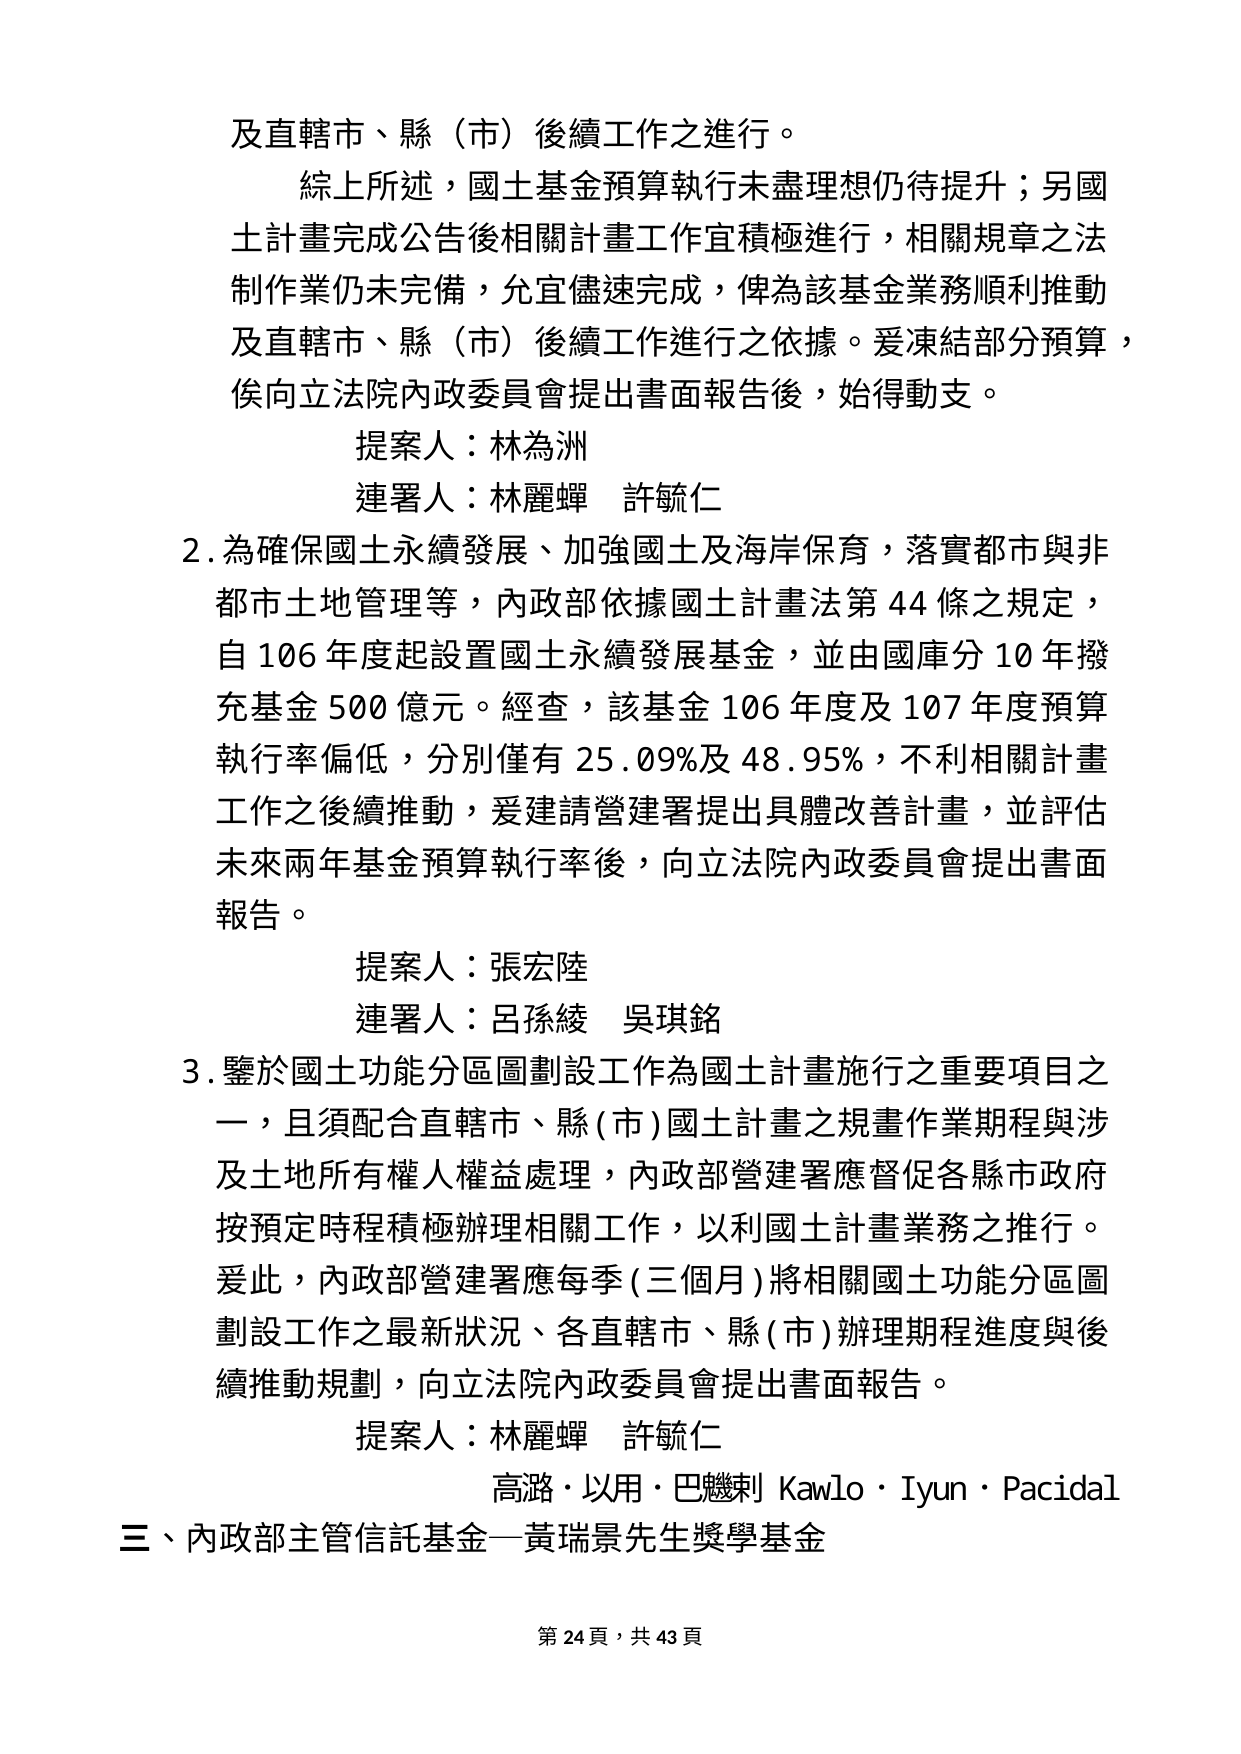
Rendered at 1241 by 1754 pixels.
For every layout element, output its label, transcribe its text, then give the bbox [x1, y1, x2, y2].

text 三、內政部主管信託基金─黃瑞景先生獎學基金 [118, 1511, 1109, 1561]
text 3.鑒於國土功能分區圖劃設工作為國土計畫施行之重要項目之一，且須配合直轄市、縣(市)國土計畫之規畫作業期程與涉及土地所有權人權益處理，內政部營建署應督促各縣市政府按預定時程積極辦理相關工作，以利國土計畫業務之推行。爰此，內政部營建署應每季(三個月)將相關國土功能分區圖劃設工作之最新狀況、各直轄市、縣(市)辦理期程進度與後續推動規劃，向立法院內政委員會提出書面報告。 [181, 1042, 1110, 1407]
text 提案人：林麗蟬 許毓仁 [356, 1407, 1122, 1459]
text 連署人：呂孫綾 吳琪銘 [356, 990, 1122, 1042]
text 2.為確保國土永續發展、加強國土及海岸保育，落實都市與非都市土地管理等，內政部依據國土計畫法第44條之規定，自106年度起設置國土永續發展基金，並由國庫分10年撥充基金500億元。經查，該基金106年度及107年度預算執行率偏低，分別僅有25.09%及48.95%，不利相關計畫工作之後續推動，爰建請營建署提出具體改善計畫，並評估未來兩年基金預算執行率後，向立法院內政委員會提出書面報告。 [181, 521, 1110, 938]
text 高潞．以用．巴魕剌 Kawlo．Iyun．Pacidal [118, 1459, 1122, 1511]
text 綜上所述，國土基金預算執行未盡理想仍待提升；另國土計畫完成公告後相關計畫工作宜積極進行，相關規章之法制作業仍未完備，允宜儘速完成，俾為該基金業務順利推動及直轄市、縣（市）後續工作進行之依據。爰凍結部分預算，俟向立法院內政委員會提出書面報告後，始得動支。 [231, 157, 1110, 417]
text 提案人：張宏陸 [356, 938, 1122, 990]
text 提案人：林為洲 [356, 417, 1122, 469]
text 再查，國土計畫法第45條規定：「直轄市、縣（市）主管機關應於全國國土計畫公告實施後二年內，依中央主管機關指定之日期，一併公告實施直轄市、縣（市）國土計畫；並於直轄市、縣（市）國土計畫公告實施後二年內，依中央主管機關指定之日期，一併公告國土功能分區圖」。準此，依據國土計畫法規定應訂國土計畫法相關子法共計22項，截至107年度9月上旬止已完成5項，其餘17項尚在研訂中，完成比率僅22.73%不及3成，恐影響該基金業務推動及直轄市、縣（市）後續工作之進行。 [231, 104, 1110, 157]
text 連署人：林麗蟬 許毓仁 [356, 469, 1122, 521]
